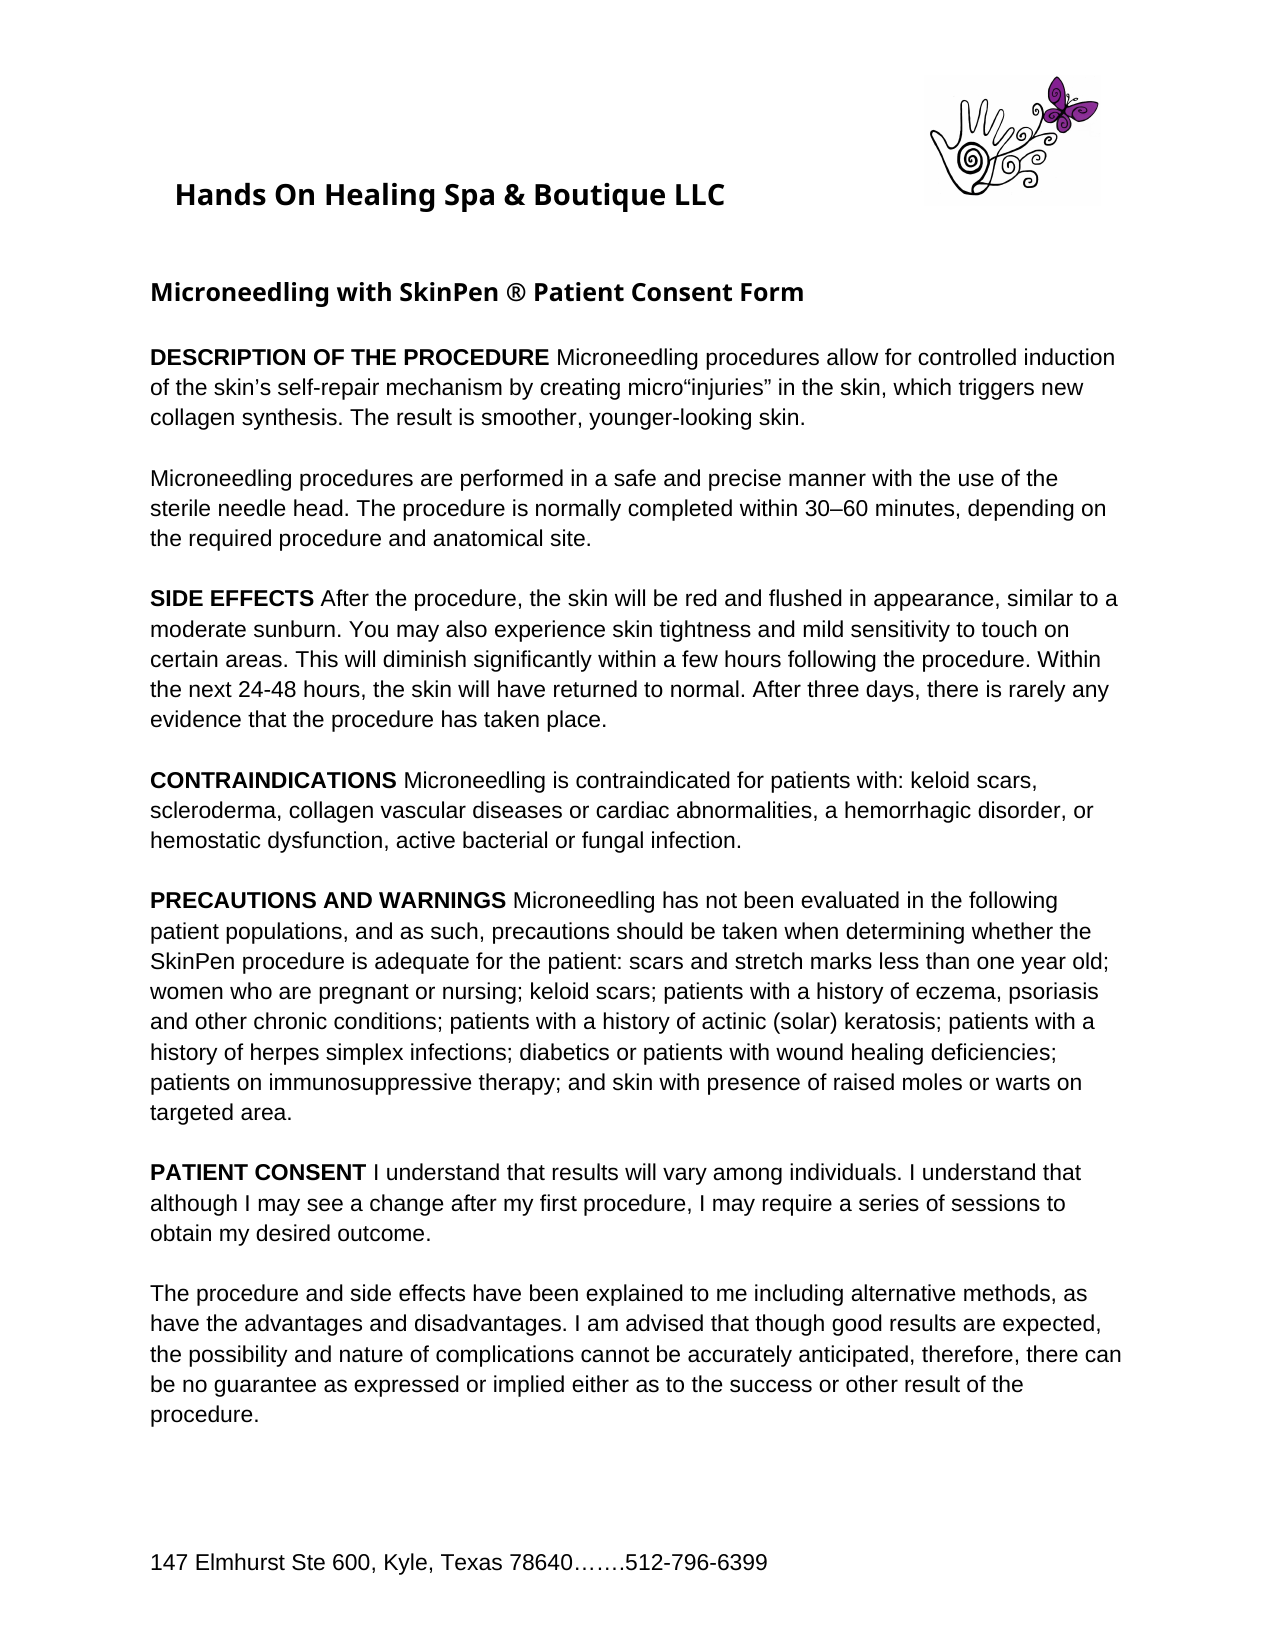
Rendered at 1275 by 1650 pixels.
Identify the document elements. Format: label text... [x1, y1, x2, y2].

text SIDE EFFECTS After the procedure, the skin will be red and flushed in appearance, similar to a moderate sunburn. You may also experience skin tightness and mild sensitivity to touch on certain areas. This will diminish significantly within a few hours following the procedure. Within the next 24-48 hours, the skin will have returned to normal. After three days, there is rarely any evidence that the procedure has taken place. [150, 585, 1125, 733]
text DESCRIPTION OF THE PROCEDURE Microneedling procedures allow for controlled induction of the skin’s self-repair mechanism by creating micro“injuries” in the skin, which triggers new collagen synthesis. The result is smoother, younger-looking skin. [150, 344, 1125, 431]
text Microneedling procedures are performed in a safe and precise manner with the use of the sterile needle head. The procedure is normally completed within 30–60 minutes, depending on the required procedure and anatomical site. [150, 464, 1125, 551]
text The procedure and side effects have been explained to me including alternative methods, as have the advantages and disadvantages. I am advised that though good results are expected, the possibility and nature of complications cannot be accurately anticipated, therefore, there can be no guarantee as expressed or implied either as to the success or other result of the procedure. [150, 1280, 1125, 1427]
picture [924, 75, 1101, 206]
text PRECAUTIONS AND WARNINGS Microneedling has not been evaluated in the following patient populations, and as such, precautions should be taken when determining whether the SkinPen procedure is adequate for the patient: scars and stretch marks less than one year old; women who are pregnant or nursing; keloid scars; patients with a history of eczema, psoriasis and other chronic conditions; patients with a history of actinic (solar) keratosis; patients with a history of herpes simplex infections; diabetics or patients with wound healing deficiencies; patients on immunosuppressive therapy; and skin with presence of raised moles or warts on targeted area. [150, 887, 1125, 1125]
text CONTRAINDICATIONS Microneedling is contraindicated for patients with: keloid scars, scleroderma, collagen vascular diseases or cardiac abnormalities, a hemorrhagic disorder, or hemostatic dysfunction, active bacterial or fungal infection. [150, 767, 1125, 853]
text PATIENT CONSENT I understand that results will vary among individuals. I understand that although I may see a change after my first procedure, I may require a series of sessions to obtain my desired outcome. [150, 1159, 1125, 1246]
text Microneedling with SkinPen ® Patient Consent Form [150, 274, 1125, 308]
